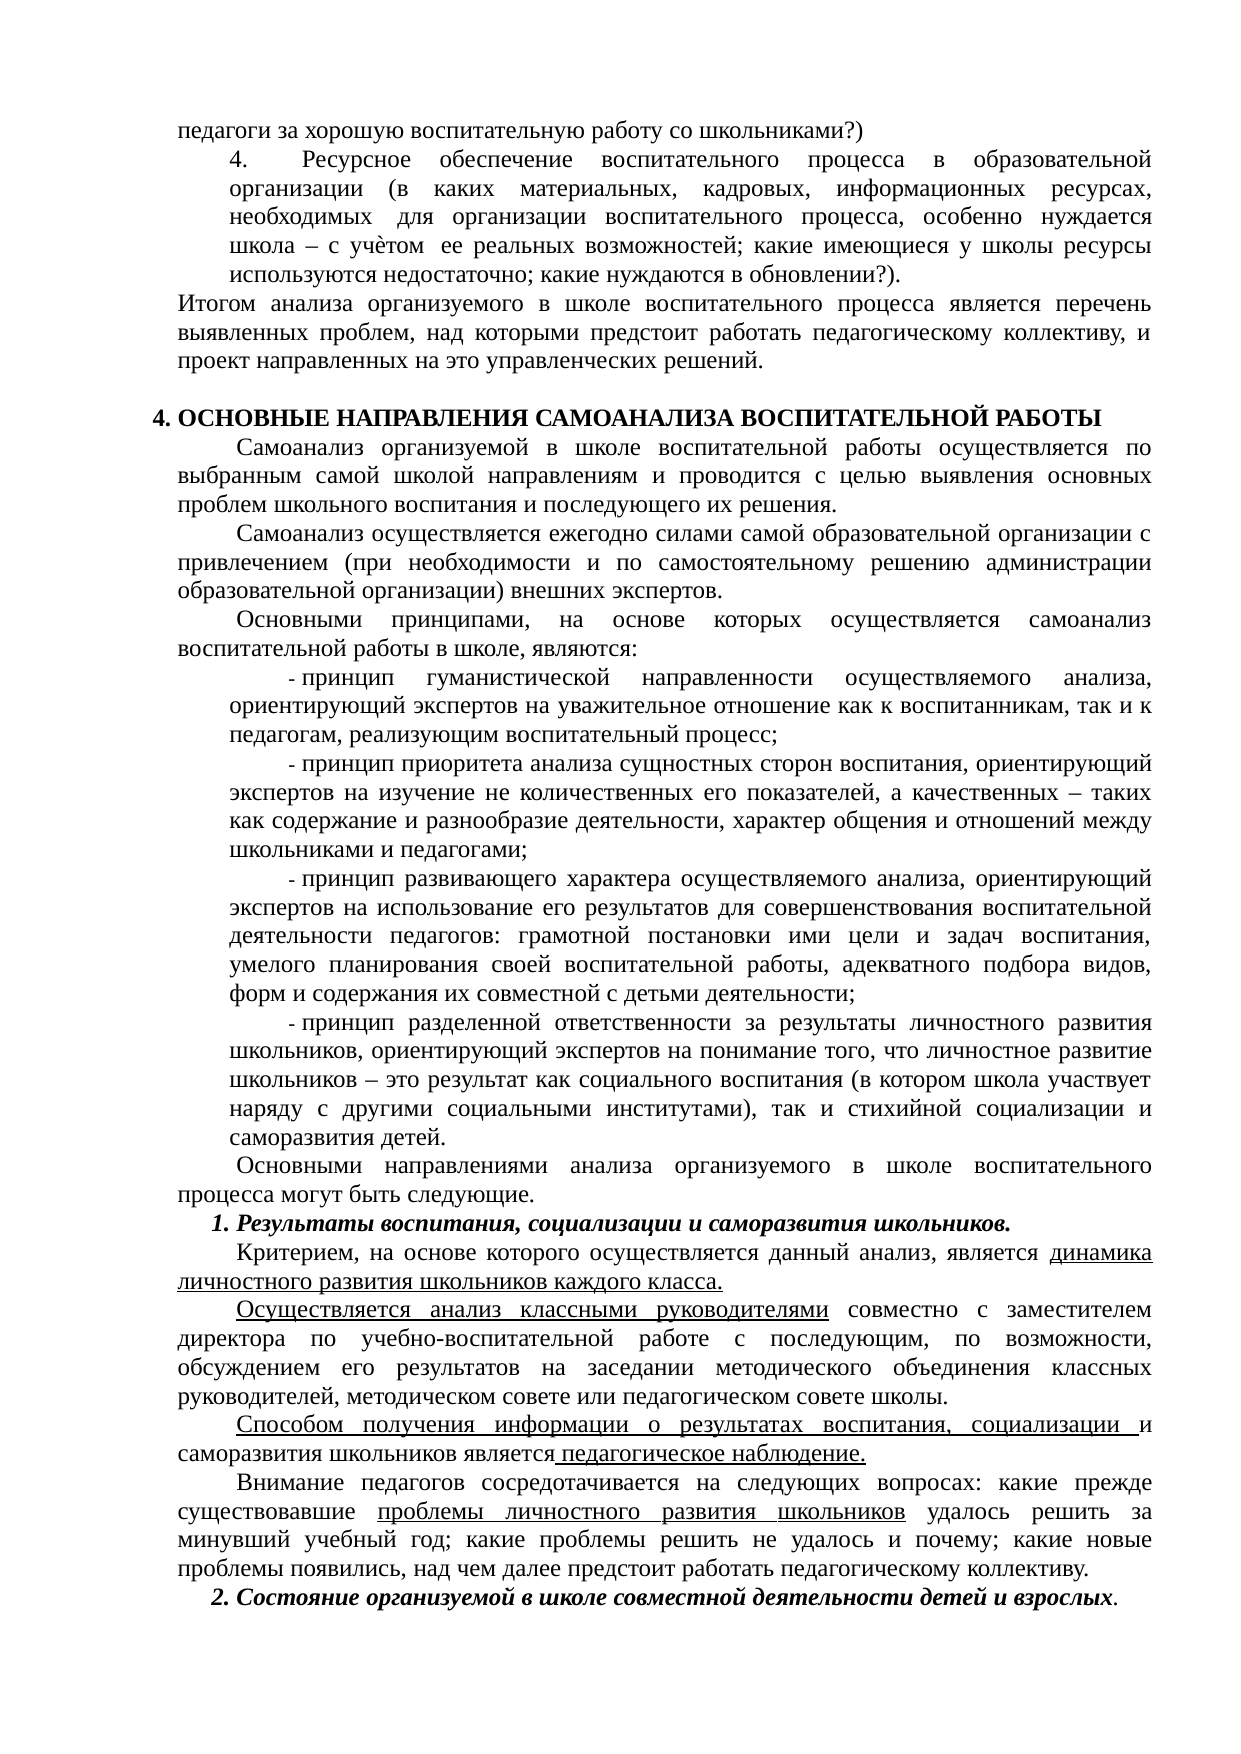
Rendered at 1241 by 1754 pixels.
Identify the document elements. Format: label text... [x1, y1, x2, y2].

text Осуществляется анализ классными руководителями совместно с заместителем директора по учебно-воспитательной работе с последующим, по возможности, обсуждением его результатов на заседании методического объединения классных руководителей, методическом совете или педагогическом совете школы. [177, 1294, 1152, 1409]
text Критерием, на основе которого осуществляется данный анализ, является динамика личностного развития школьников каждого класса. [177, 1237, 1152, 1294]
text Самоанализ организуемой в школе воспитательной работы осуществляется по выбранным самой школой направлениям и проводится с целью выявления основных проблем школьного воспитания и последующего их решения. [177, 432, 1152, 518]
text Внимание педагогов сосредотачивается на следующих вопросах: какие прежде существовавшие проблемы личностного развития школьников удалось решить за минувший учебный год; какие проблемы решить не удалось и почему; какие новые проблемы появились, над чем далее предстоит работать педагогическому коллективу. [177, 1467, 1152, 1582]
text Итогом анализа организуемого в школе воспитательного процесса является перечень выявленных проблем, над которыми предстоит работать педагогическому коллективу, и проект направленных на это управленческих решений. [177, 288, 1152, 374]
list принцип приоритета анализа сущностных сторон воспитания, ориентирующий экспертов на изучение не количественных его показателей, а качественных – таких как содержание и разнообразие деятельности, характер общения и отношений между школьниками и педагогами; [229, 748, 1152, 863]
text Самоанализ осуществляется ежегодно силами самой образовательной организации с привлечением (при необходимости и по самостоятельному решению администрации образовательной организации) внешних экспертов. [177, 518, 1152, 604]
list принцип разделенной ответственности за результаты личностного развития школьников, ориентирующий экспертов на понимание того, что личностное развитие школьников – это результат как социального воспитания (в котором школа участвует наряду с другими социальными институтами), так и стихийной социализации и саморазвития детей. [229, 1007, 1152, 1151]
text педагоги за хорошую воспитательную работу со школьниками?) [177, 115, 1192, 144]
subtitle Состояние организуемой в школе совместной деятельности детей и взрослых. [211, 1582, 1192, 1611]
text Способом получения информации о результатах воспитания, социализации и саморазвития школьников является педагогическое наблюдение. [177, 1409, 1152, 1467]
text Основными направлениями анализа организуемого в школе воспитательного процесса могут быть следующие. [177, 1151, 1152, 1208]
list Ресурсное обеспечение воспитательного процесса в образовательной организации (в каких материальных, кадровых, информационных ресурсах, необходимых для организации воспитательного процесса, особенно нуждается школа – с учѐтом ее реальных возможностей; какие имеющиеся у школы ресурсы используются недостаточно; какие нуждаются в обновлении?). [229, 144, 1152, 288]
list принцип гуманистической направленности осуществляемого анализа, ориентирующий экспертов на уважительное отношение как к воспитанникам, так и к педагогам, реализующим воспитательный процесс; [229, 662, 1152, 748]
subtitle ОСНОВНЫЕ НАПРАВЛЕНИЯ САМОАНАЛИЗА ВОСПИТАТЕЛЬНОЙ РАБОТЫ [152, 403, 1192, 432]
list принцип развивающего характера осуществляемого анализа, ориентирующий экспертов на использование его результатов для совершенствования воспитательной деятельности педагогов: грамотной постановки ими цели и задач воспитания, умелого планирования своей воспитательной работы, адекватного подбора видов, форм и содержания их совместной с детьми деятельности; [229, 863, 1152, 1007]
subtitle Результаты воспитания, социализации и саморазвития школьников. [211, 1208, 1192, 1237]
text Основными принципами, на основе которых осуществляется самоанализ воспитательной работы в школе, являются: [177, 604, 1151, 662]
